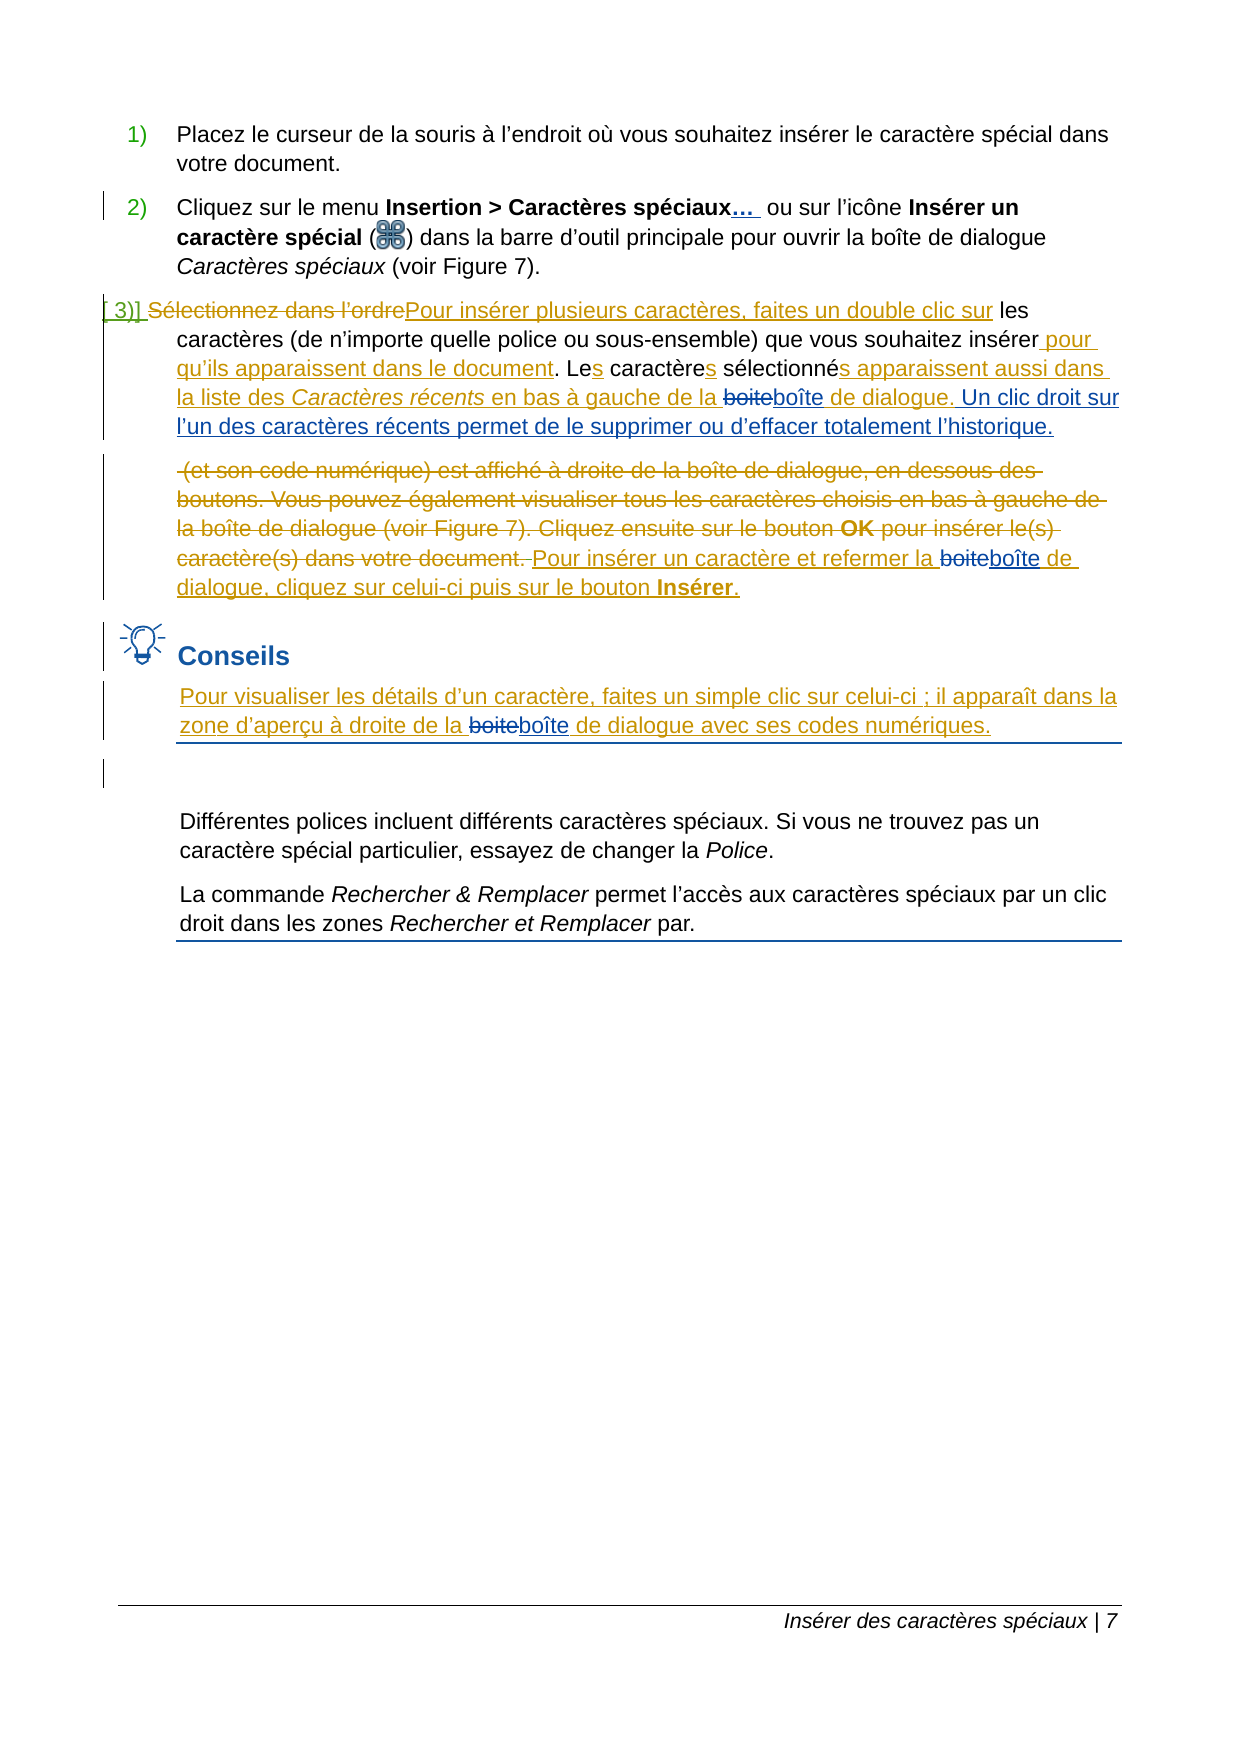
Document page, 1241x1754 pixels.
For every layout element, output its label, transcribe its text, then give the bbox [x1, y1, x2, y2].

picture [376, 220, 406, 250]
text Différentes polices incluent différents caractères spéciaux. Si vous ne trouvez pas un caractère spécial particulier, essayez de changer la Police. [176, 803, 1122, 864]
subtitle Conseils [118, 622, 1122, 671]
list Cliquez sur le menu Insertion > Caractères spéciaux… ou sur l’icône Insérer un caractère spécial () dans la barre d’outil principale pour ouvrir la boîte de dialogue Caractères spéciaux (voir Figure 7). [147, 191, 1122, 279]
list Placez le curseur de la souris à l’endroit où vous souhaitez insérer le caractère spécial dans votre document. [147, 118, 1122, 176]
text Pour visualiser les détails d’un caractère, faites un simple clic sur celui-ci ; il apparaît dans la zone d’aperçu à droite de la boîte de dialogue avec ses codes numériques. [176, 678, 1122, 742]
list Pour insérer plusieurs caractères, faites un double clic sur les caractères (de n’importe quelle police ou sous-ensemble) que vous souhaitez insérer pour qu’ils apparaissent dans le document. Les caractères sélectionnés apparaissent aussi dans la liste des Caractères récents en bas à gauche de la boîte de dialogue. Un clic droit sur l’un des caractères récents permet de le supprimer ou d’effacer totalement l’historique. [147, 294, 1122, 440]
text La commande Rechercher & Remplacer permet l’accès aux caractères spéciaux par un clic droit dans les zones Rechercher et Remplacer par. [176, 876, 1122, 940]
list Pour insérer un caractère et refermer la boîte de dialogue, cliquez sur celui-ci puis sur le bouton Insérer. [147, 454, 1122, 600]
